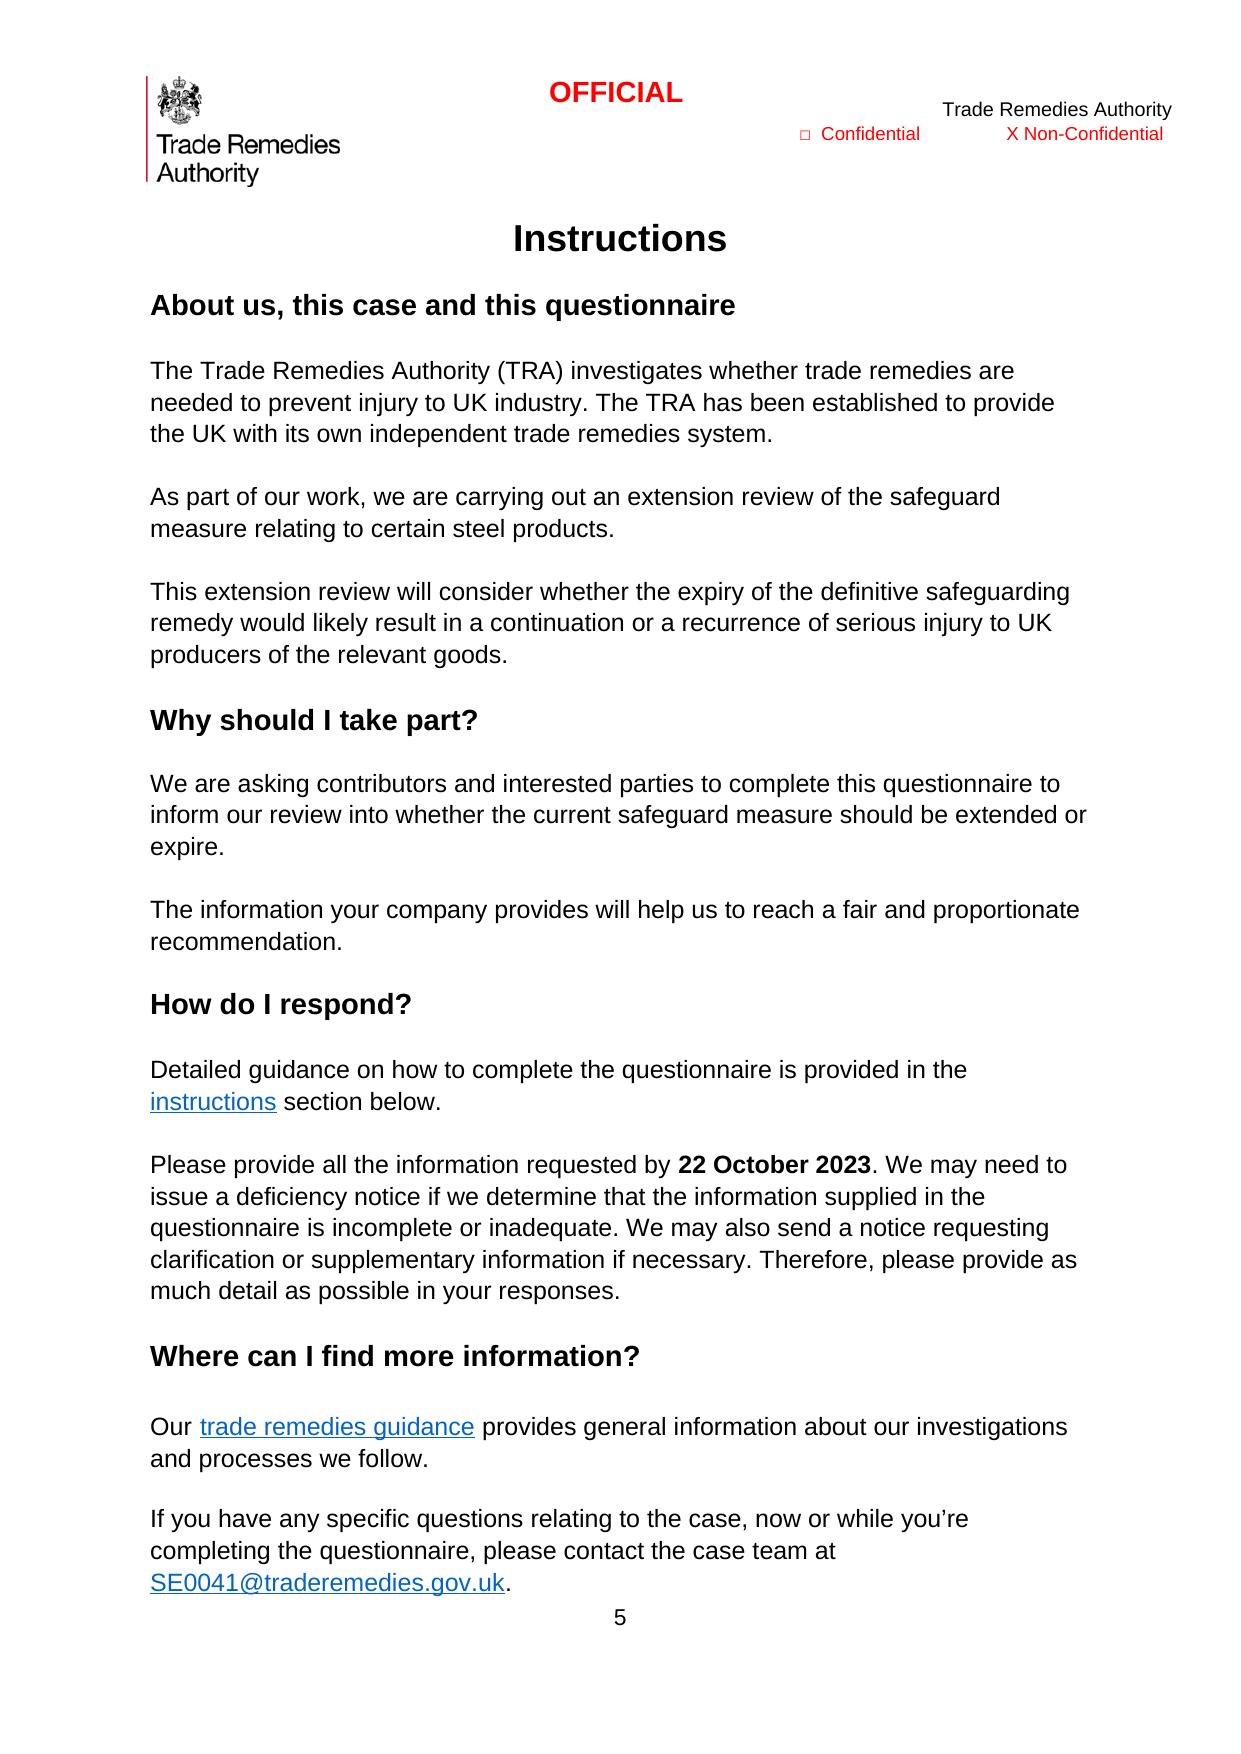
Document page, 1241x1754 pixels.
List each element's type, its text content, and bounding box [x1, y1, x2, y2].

text Please provide all the information requested by 22 October 2023. We may need to issue a deficiency notice if we determine that the information supplied in the questionnaire is incomplete or inadequate. We may also send a notice requesting clarification or supplementary information if necessary. Therefore, please provide as much detail as possible in your responses. [150, 1150, 1090, 1305]
text This extension review will consider whether the expiry of the definitive safeguarding remedy would likely result in a continuation or a recurrence of serious injury to UK producers of the relevant goods. [150, 577, 1090, 669]
subtitle Why should I take part? [150, 703, 1090, 737]
text As part of our work, we are carrying out an extension review of the safeguard measure relating to certain steel products. [150, 482, 1090, 542]
subtitle Instructions [150, 216, 1090, 259]
text Detailed guidance on how to complete the questionnaire is provided in the instructions section below. [150, 1055, 1090, 1116]
text We are asking contributors and interested parties to complete this questionnaire to inform our review into whether the current safeguard measure should be extended or expire. [150, 769, 1090, 861]
subtitle About us, this case and this questionnaire [150, 287, 1090, 321]
text How do I respond? [150, 987, 1090, 1020]
text The Trade Remedies Authority (TRA) investigates whether trade remedies are needed to prevent injury to UK industry. The TRA has been established to provide the UK with its own independent trade remedies system. [150, 356, 1090, 448]
text Where can I find more information? [150, 1339, 1090, 1373]
text Our trade remedies guidance provides general information about our investigations and processes we follow. [150, 1408, 1090, 1473]
text The information your company provides will help us to reach a fair and proportionate recommendation. [150, 895, 1090, 955]
text If you have any specific questions relating to the case, now or while you’re completing the questionnaire, please contact the case team at SE0041@traderemedies.gov.uk. [150, 1504, 1090, 1596]
